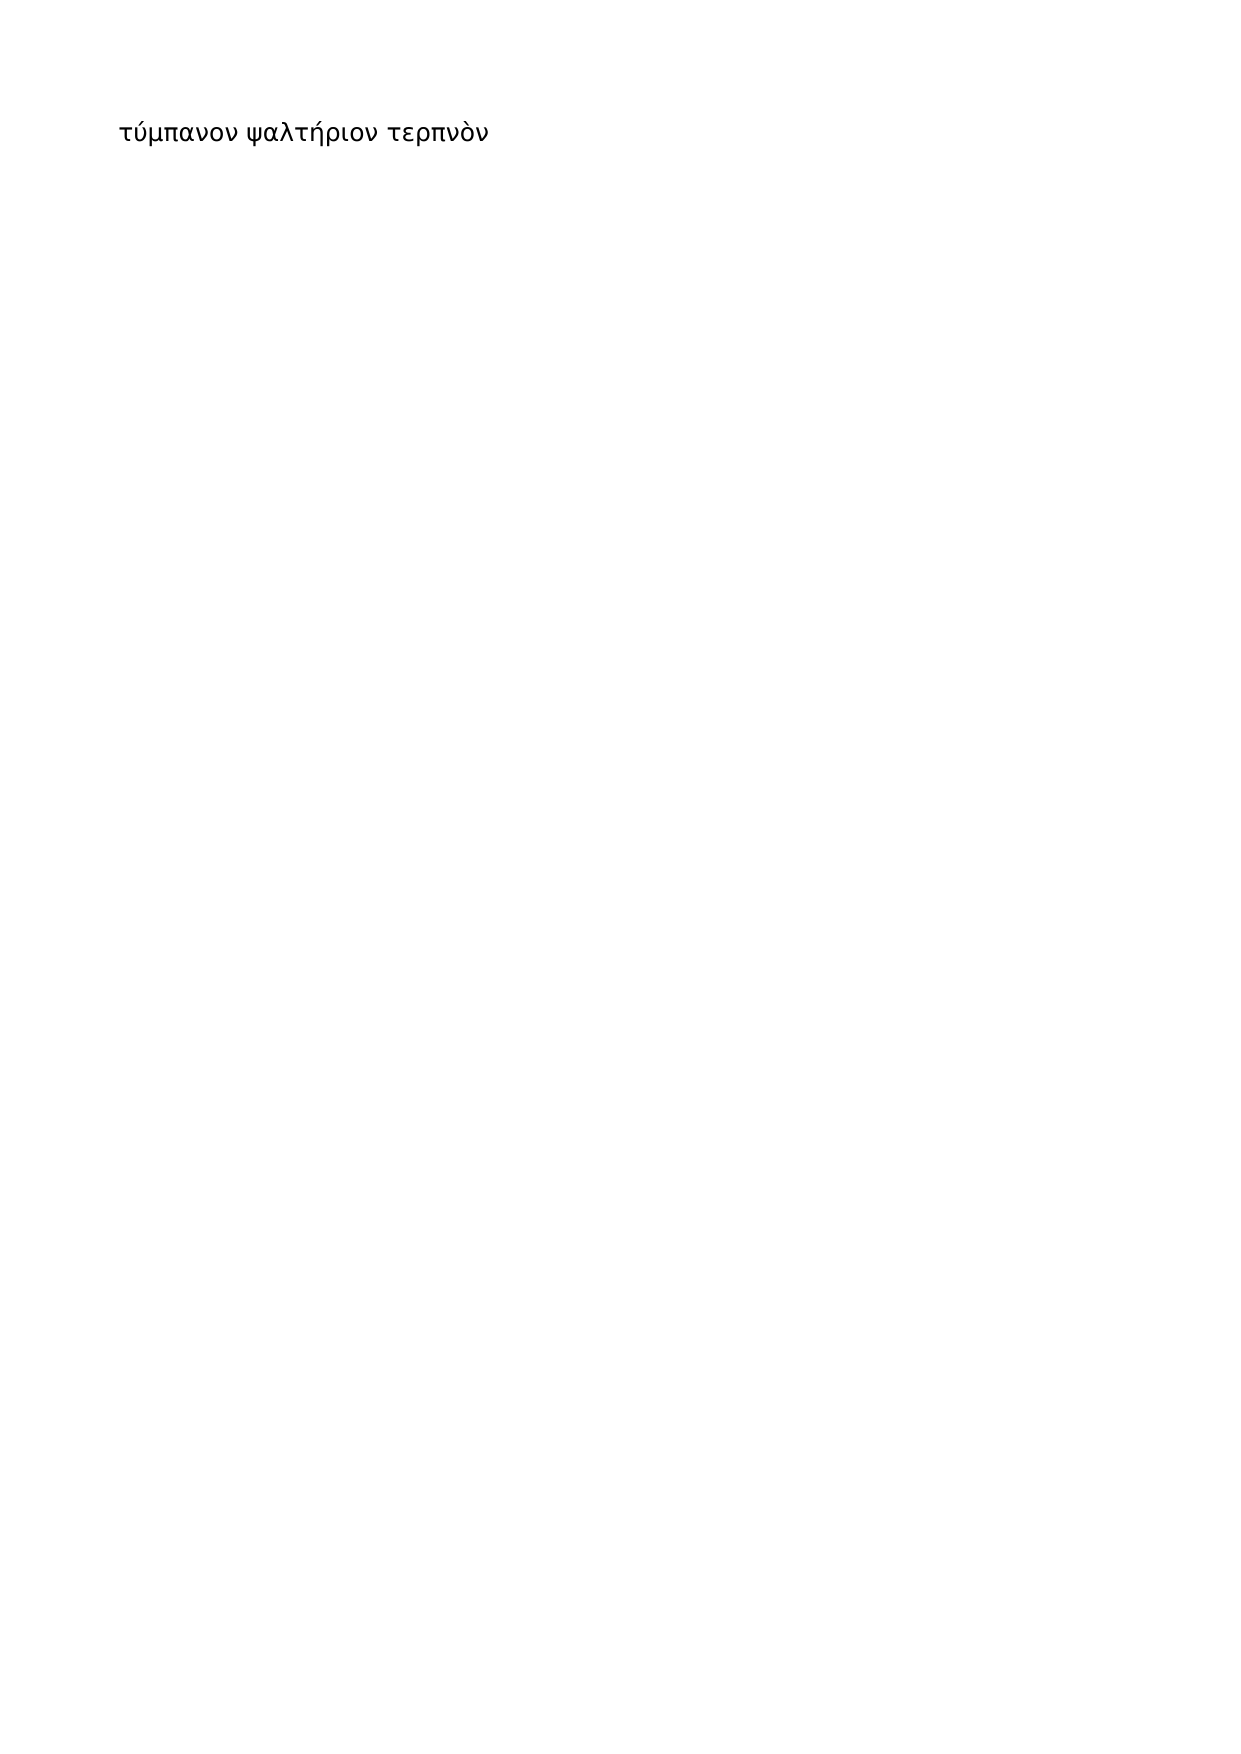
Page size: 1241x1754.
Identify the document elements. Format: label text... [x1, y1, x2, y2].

text τύμπανον ψαλτήριον τερπνὸν [118, 118, 1122, 147]
